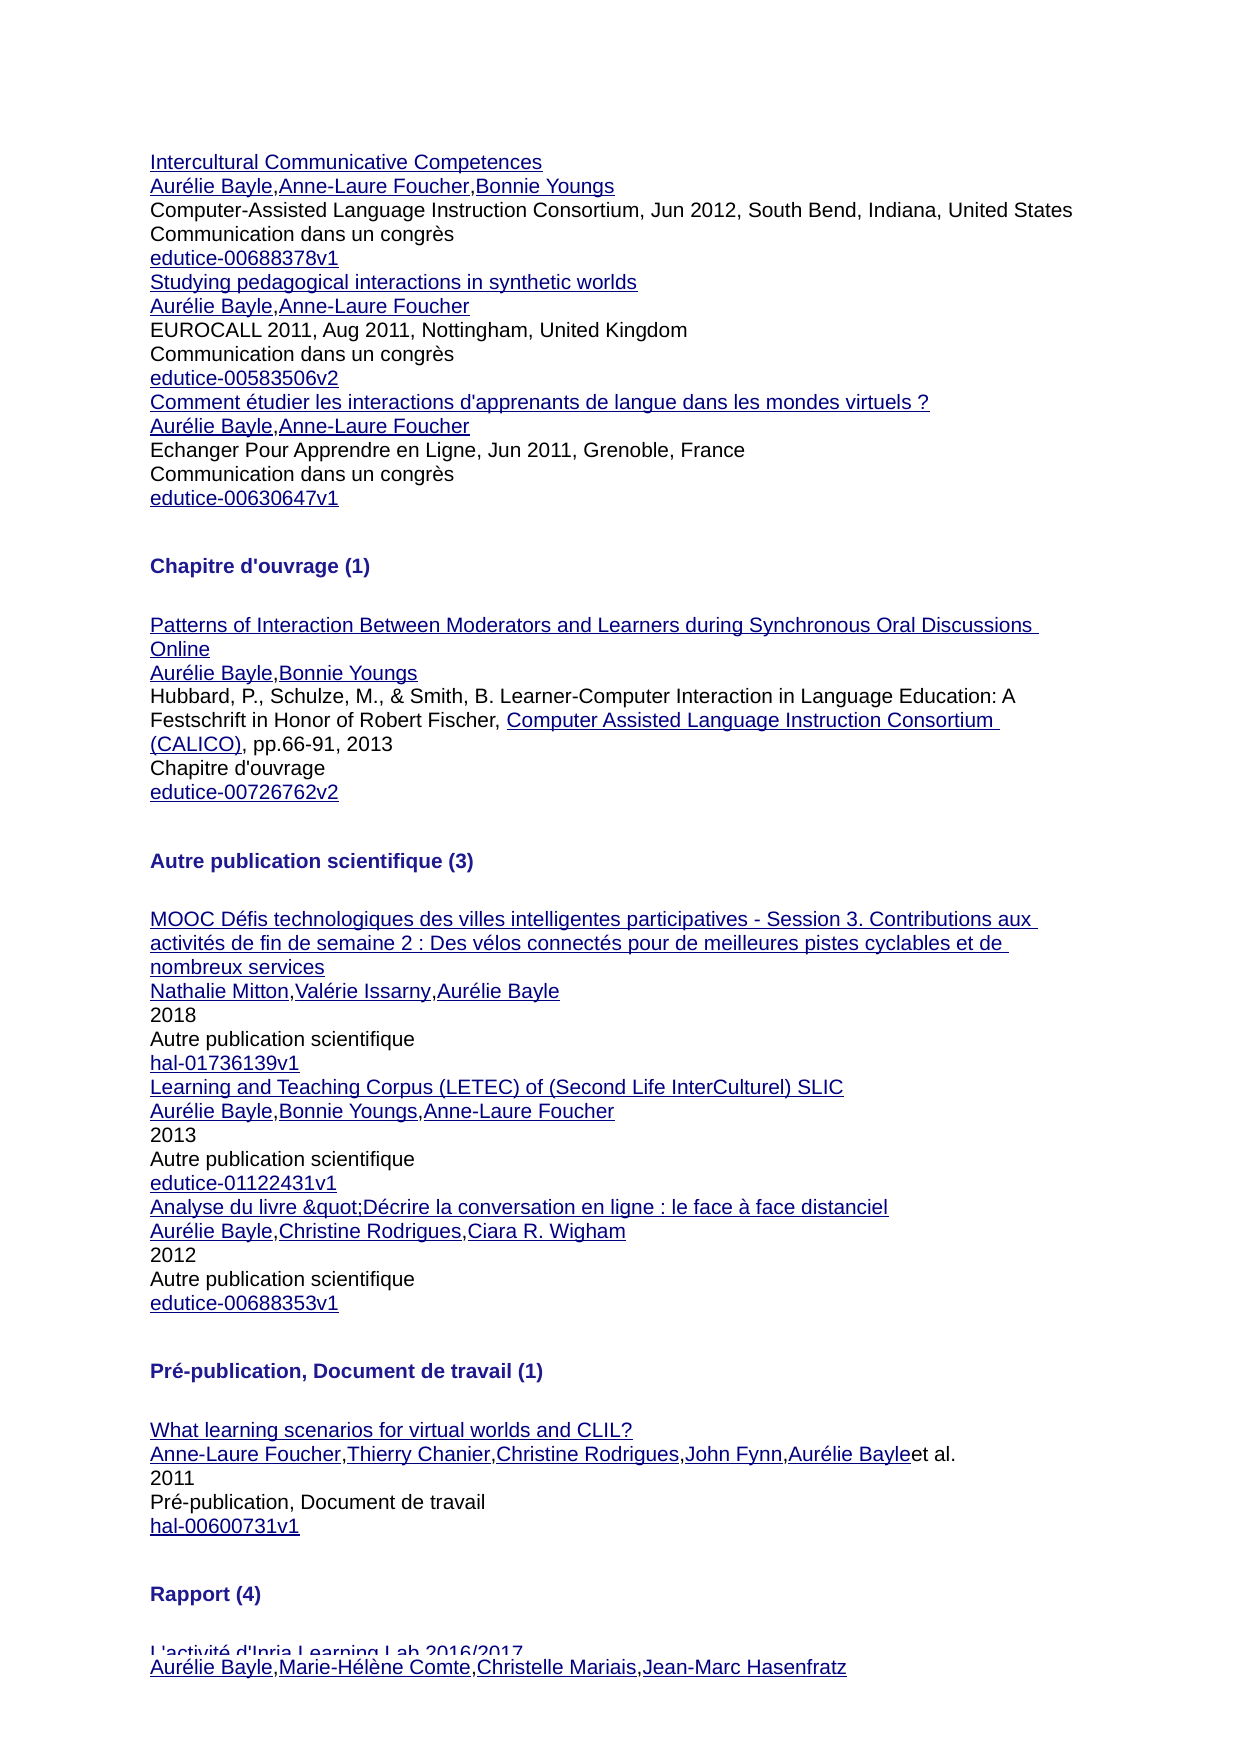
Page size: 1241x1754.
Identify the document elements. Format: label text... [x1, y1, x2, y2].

subtitle Rapport (4) [150, 1582, 1090, 1606]
table_header What learning scenarios for virtual worlds and CLIL? Anne-Laure Foucher,Thierry Chanier,Christine Rodrigues,John Fynn,Aurélie Bayleet al. 2011 Pré-publication, Document de travail hal-00600731v1 [150, 1418, 1090, 1537]
table_cell Studying pedagogical interactions in synthetic worlds Aurélie Bayle,Anne-Laure Foucher EUROCALL 2011, Aug 2011, Nottingham, United Kingdom Communication dans un congrès edutice-00583506v2 [150, 270, 1090, 389]
table_header Patterns of Interaction Between Moderators and Learners during Synchronous Oral Discussions Online Aurélie Bayle,Bonnie Youngs Hubbard, P., Schulze, M., & Smith, B. Learner-Computer Interaction in Language Education: A Festschrift in Honor of Robert Fischer, Computer Assisted Language Instruction Consortium (CALICO), pp.66-91, 2013 Chapitre d'ouvrage edutice-00726762v2 [150, 613, 1090, 804]
table_header L'activité d'Inria Learning Lab 2016/2017 Aurélie Bayle,Marie-Hélène Comte,Christelle Mariais,Jean-Marc Hasenfratz [150, 1641, 1090, 1679]
subtitle Chapitre d'ouvrage (1) [150, 554, 1090, 578]
table_cell Intercultural Communicative Competences Aurélie Bayle,Anne-Laure Foucher,Bonnie Youngs Computer-Assisted Language Instruction Consortium, Jun 2012, South Bend, Indiana, United States Communication dans un congrès edutice-00688378v1 [150, 150, 1090, 270]
table_cell Analyse du livre &quot;Décrire la conversation en ligne : le face à face distanciel Aurélie Bayle,Christine Rodrigues,Ciara R. Wigham 2012 Autre publication scientifique edutice-00688353v1 [150, 1195, 1090, 1314]
subtitle Pré-publication, Document de travail (1) [150, 1359, 1090, 1383]
table_cell Learning and Teaching Corpus (LETEC) of (Second Life InterCulturel) SLIC Aurélie Bayle,Bonnie Youngs,Anne-Laure Foucher 2013 Autre publication scientifique edutice-01122431v1 [150, 1075, 1090, 1195]
table_header MOOC Défis technologiques des villes intelligentes participatives - Session 3. Contributions aux activités de fin de semaine 2 : Des vélos connectés pour de meilleures pistes cyclables et de nombreux services Nathalie Mitton,Valérie Issarny,Aurélie Bayle 2018 Autre publication scientifique hal-01736139v1 [150, 907, 1090, 1075]
table_cell Comment étudier les interactions d'apprenants de langue dans les mondes virtuels ? Aurélie Bayle,Anne-Laure Foucher Echanger Pour Apprendre en Ligne, Jun 2011, Grenoble, France Communication dans un congrès edutice-00630647v1 [150, 390, 1090, 509]
subtitle Autre publication scientifique (3) [150, 849, 1090, 873]
